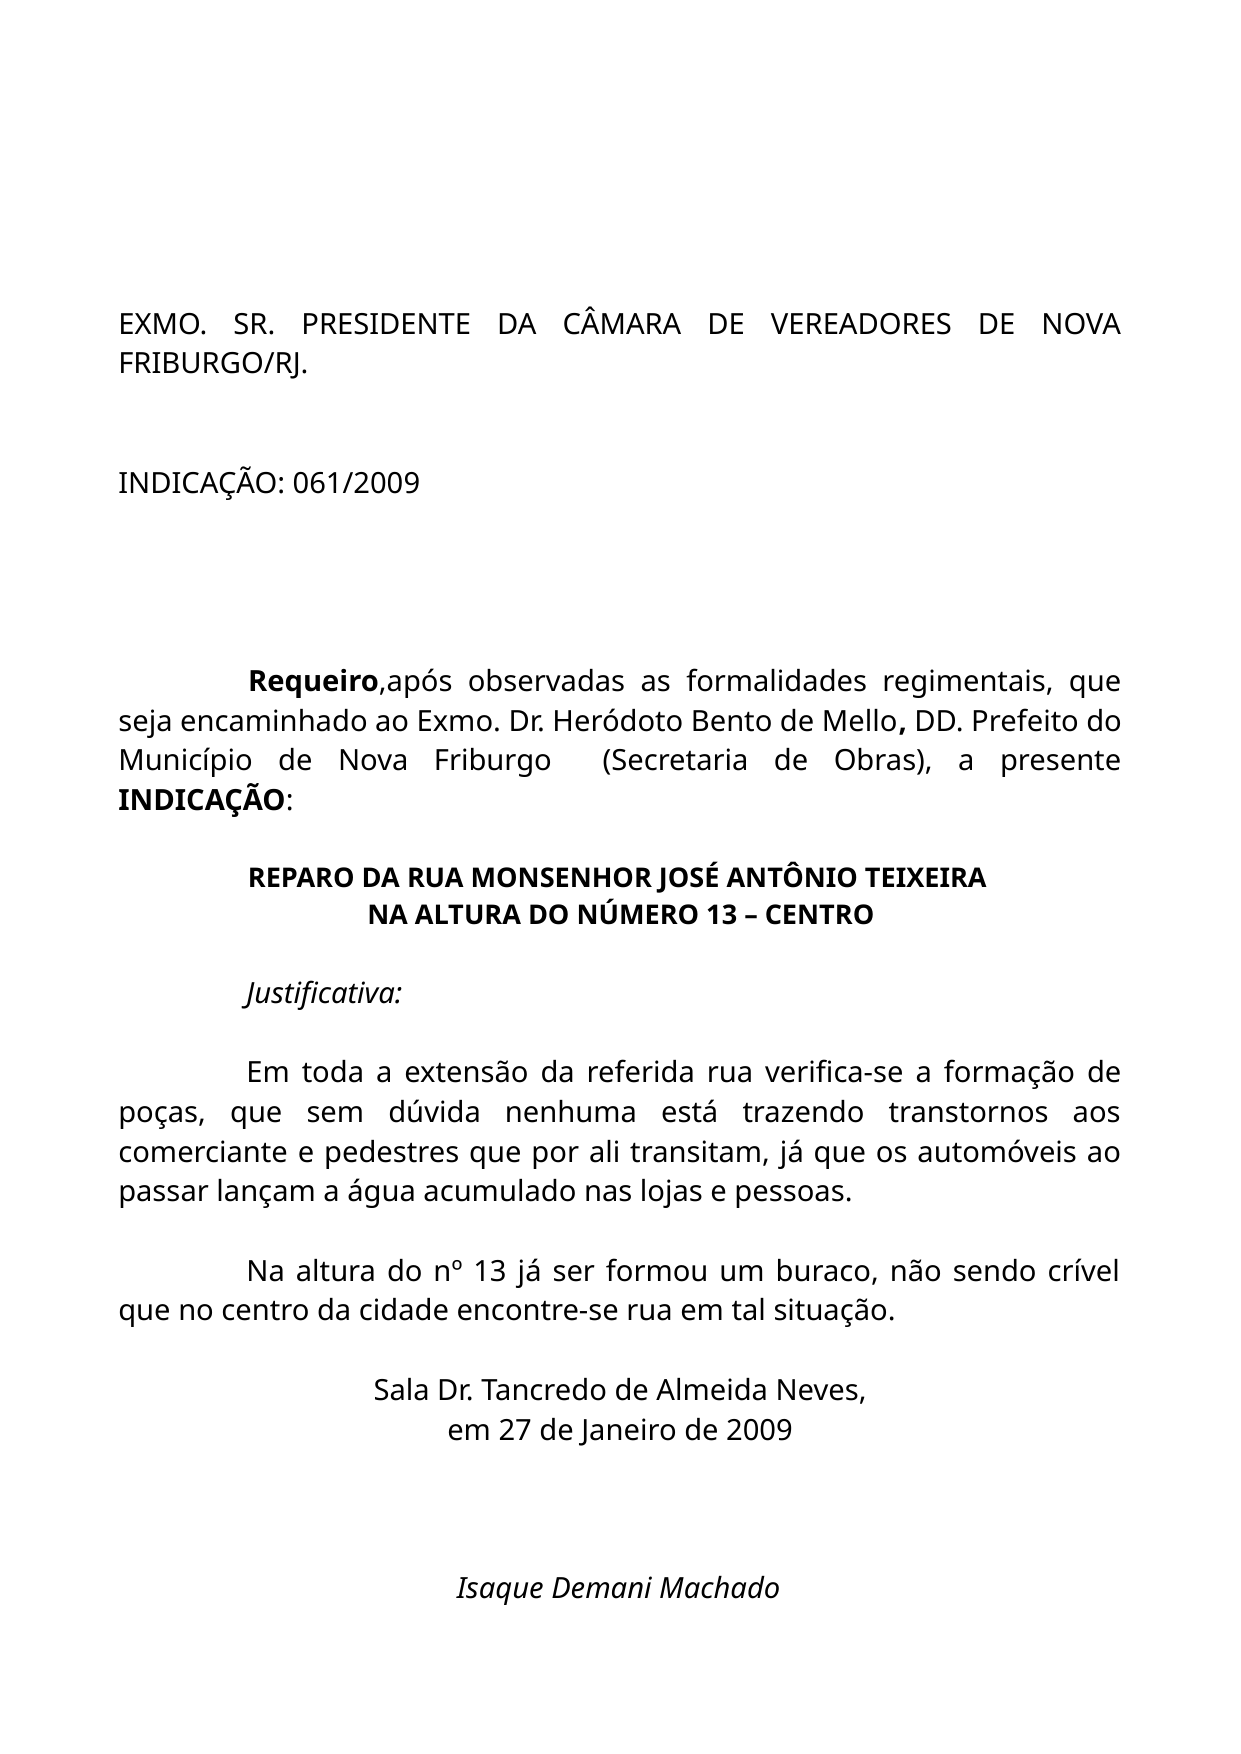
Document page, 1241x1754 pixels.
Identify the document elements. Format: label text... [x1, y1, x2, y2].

text Isaque Demani Machado [118, 1567, 1122, 1607]
text REPARO DA RUA MONSENHOR JOSÉ ANTÔNIO TEIXEIRA [118, 859, 1122, 896]
text Na altura do nº 13 já ser formou um buraco, não sendo crível que no centro da cidade encontre-se rua em tal situação. [118, 1250, 1122, 1329]
text Em toda a extensão da referida rua verifica-se a formação de poças, que sem dúvida nenhuma está trazendo transtornos aos comerciante e pedestres que por ali transitam, já que os automóveis ao passar lançam a água acumulado nas lojas e pessoas. [118, 1052, 1122, 1210]
text Requeiro,após observadas as formalidades regimentais, que seja encaminhado ao Exmo. Dr. Heródoto Bento de Mello, DD. Prefeito do Município de Nova Friburgo (Secretaria de Obras), a presente INDICAÇÃO: [118, 660, 1122, 819]
text Sala Dr. Tancredo de Almeida Neves, [118, 1369, 1122, 1409]
text Justificativa: [118, 972, 1122, 1012]
text em 27 de Janeiro de 2009 [118, 1409, 1122, 1448]
text EXMO. SR. PRESIDENTE DA CÂMARA DE VEREADORES DE NOVA FRIBURGO/RJ. [118, 303, 1122, 382]
text NA ALTURA DO NÚMERO 13 – CENTRO [118, 896, 1122, 932]
text INDICAÇÃO: 061/2009 [118, 462, 1122, 502]
